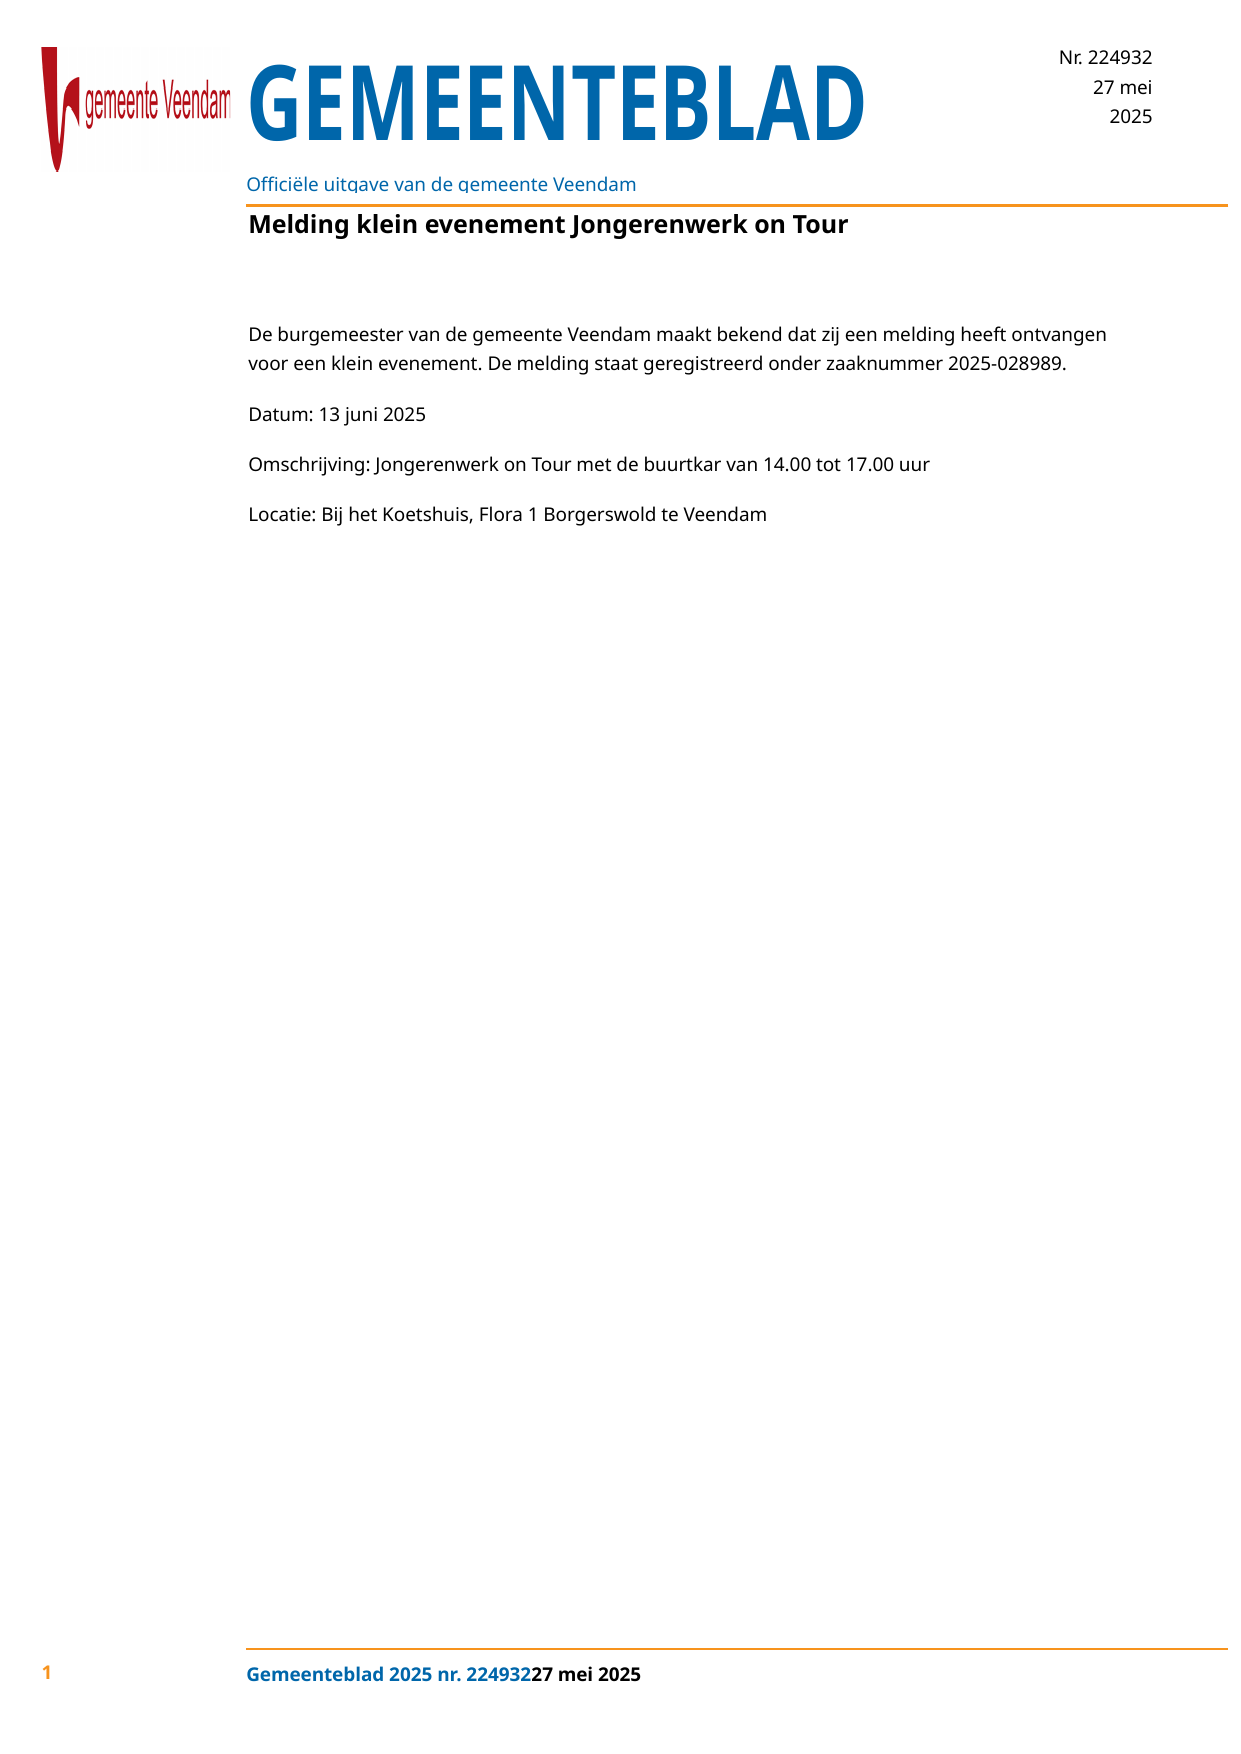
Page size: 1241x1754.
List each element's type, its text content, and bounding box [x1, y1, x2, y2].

text De burgemeester van de gemeente Veendam maakt bekend dat zij een melding heeft ontvangen voor een klein evenement. De melding staat geregistreerd onder zaaknummer 2025-028989. [248, 321, 1152, 376]
text Locatie: Bij het Koetshuis, Flora 1 Borgerswold te Veendam [248, 502, 1152, 527]
picture [41, 47, 231, 172]
text Melding klein evenement Jongerenwerk on Tour [248, 207, 1152, 241]
text Datum: 13 juni 2025 [248, 401, 1152, 426]
text Omschrijving: Jongerenwerk on Tour met de buurtkar van 14.00 tot 17.00 uur [248, 451, 1152, 477]
